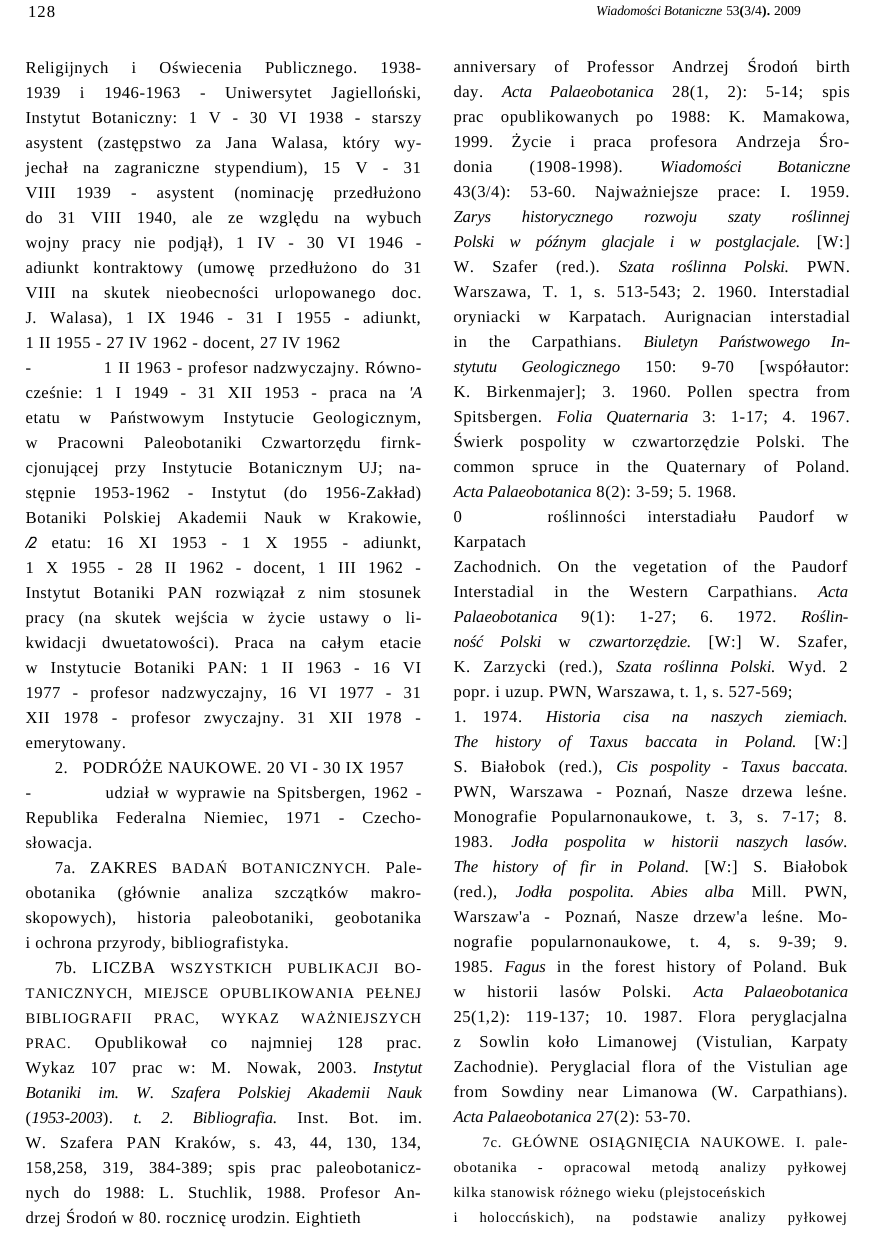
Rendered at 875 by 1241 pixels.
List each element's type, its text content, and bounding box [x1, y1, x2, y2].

text 7c. GŁÓWNE OSIĄGNIĘCIA NAUKOWE. I. pale- obotanika - opracowal metodą analizy pyłkowej kilka stanowisk różnego wieku (plejstoceńskich [453, 1128, 848, 1203]
list udział w wyprawie na Spitsbergen, 1962 - Republika Federalna Niemiec, 1971 - Czecho- słowacja. [25, 778, 422, 853]
text i holoccńskich), na podstawie analizy pyłkowej i szczątków makroskopowych opracował [453, 1203, 848, 1235]
text Wiadomości Botaniczne 53(3/4). 2009 [596, 4, 801, 18]
text Religijnych i Oświecenia Publicznego. 1938- 1939 i 1946-1963 - Uniwersytet Jagielloński, Instytut Botaniczny: 1 V - 30 VI 1938 - starszy asystent (zastępstwo za Jana Walasa, który wy- jechał na zagraniczne stypendium), 15 V - 31 VIII 1939 - asystent (nominację przedłużono do 31 VIII 1940, ale ze względu na wybuch wojny pracy nie podjął), 1 IV - 30 VI 1946 - adiunkt kontraktowy (umowę przedłużono do 31 VIII na skutek nieobecności urlopowanego doc. J. Walasa), 1 IX 1946 - 31 I 1955 - adiunkt, 1 II 1955 - 27 IV 1962 - docent, 27 IV 1962 [25, 53, 422, 353]
list roślinności interstadiału Paudorf w Karpatach Zachodnich. On the vegetation of the Paudorf Interstadial in the Western Carpathians. Acta Palaeobotanica 9(1): 1-27; 6. 1972. Roślin- ność Polski w czwartorzędzie. [W:] W. Szafer, K. Zarzycki (red.), Szata roślinna Polski. Wyd. 2 popr. i uzup. PWN, Warszawa, t. 1, s. 527-569; [453, 503, 848, 703]
text 128 [28, 4, 55, 20]
list PODRÓŻE NAUKOWE. 20 VI - 30 IX 1957 [25, 753, 424, 778]
text 7a. ZAKRES BADAŃ BOTANICZNYCH. Pale- obotanika (głównie analiza szczątków makro- skopowych), historia paleobotaniki, geobotanika i ochrona przyrody, bibliografistyka. [25, 853, 422, 953]
text anniversary of Professor Andrzej Środoń birth day. Acta Palaeobotanica 28(1, 2): 5-14; spis prac opublikowanych po 1988: K. Mamakowa, 1999. Życie i praca profesora Andrzeja Śro- donia (1908-1998). Wiadomości Botaniczne 43(3/4): 53-60. Najważniejsze prace: I. 1959. Zarys historycznego rozwoju szaty roślinnej Polski w późnym glacjale i w postglacjale. [W:] W. Szafer (red.). Szata roślinna Polski. PWN. Warszawa, T. 1, s. 513-543; 2. 1960. Interstadial oryniacki w Karpatach. Aurignacian interstadial in the Carpathians. Biuletyn Państwowego In- stytutu Geologicznego 150: 9-70 [współautor: K. Birkenmajer]; 3. 1960. Pollen spectra from Spitsbergen. Folia Quaternaria 3: 1-17; 4. 1967. Świerk pospolity w czwartorzędzie Polski. The common spruce in the Quaternary of Poland. Acta Palaeobotanica 8(2): 3-59; 5. 1968. [453, 53, 850, 503]
text 7b. LICZBA WSZYSTKICH PUBLIKACJI BO- TANICZNYCH, MIEJSCE OPUBLIKOWANIA PEŁNEJ BIBLIOGRAFII PRAC, WYKAZ WAŻNIEJSZYCH PRAC. Opublikował co najmniej 128 prac. Wykaz 107 prac w: M. Nowak, 2003. Instytut Botaniki im. W. Szafera Polskiej Akademii Nauk (1953-2003). t. 2. Bibliografia. Inst. Bot. im. W. Szafera PAN Kraków, s. 43, 44, 130, 134, 158,258, 319, 384-389; spis prac paleobotanicz- nych do 1988: L. Stuchlik, 1988. Profesor An- drzej Środoń w 80. rocznicę urodzin. Eightieth [25, 953, 422, 1228]
list 1974. Historia cisa na naszych ziemiach. The history of Taxus baccata in Poland. [W:] S. Białobok (red.), Cis pospolity - Taxus baccata. PWN, Warszawa - Poznań, Nasze drzewa leśne. Monografie Popularnonaukowe, t. 3, s. 7-17; 8. 1983. Jodła pospolita w historii naszych lasów. The history of fir in Poland. [W:] S. Białobok (red.), Jodła pospolita. Abies alba Mill. PWN, Warszaw'a - Poznań, Nasze drzew'a leśne. Mo- nografie popularnonaukowe, t. 4, s. 9-39; 9. 1985. Fagus in the forest history of Poland. Buk w historii lasów Polski. Acta Palaeobotanica 25(1,2): 119-137; 10. 1987. Flora peryglacjalna z Sowlin koło Limanowej (Vistulian, Karpaty Zachodnie). Peryglacial flora of the Vistulian age from Sowdiny near Limanowa (W. Carpathians). Acta Palaeobotanica 27(2): 53-70. [453, 703, 848, 1128]
list 1 II 1963 - profesor nadzwyczajny. Równo- cześnie: 1 I 1949 - 31 XII 1953 - praca na 'A etatu w Państwowym Instytucie Geologicznym, w Pracowni Paleobotaniki Czwartorzędu firnk- cjonującej przy Instytucie Botanicznym UJ; na- stępnie 1953-1962 - Instytut (do 1956-Zakład) Botaniki Polskiej Akademii Nauk w Krakowie, /2 etatu: 16 XI 1953 - 1 X 1955 - adiunkt, 1 X 1955 - 28 II 1962 - docent, 1 III 1962 - Instytut Botaniki PAN rozwiązał z nim stosunek pracy (na skutek wejścia w życie ustawy o li- kwidacji dwuetatowości). Praca na całym etacie w Instytucie Botaniki PAN: 1 II 1963 - 16 VI 1977 - profesor nadzwyczajny, 16 VI 1977 - 31 XII 1978 - profesor zwyczajny. 31 XII 1978 - emerytowany. [25, 353, 422, 753]
